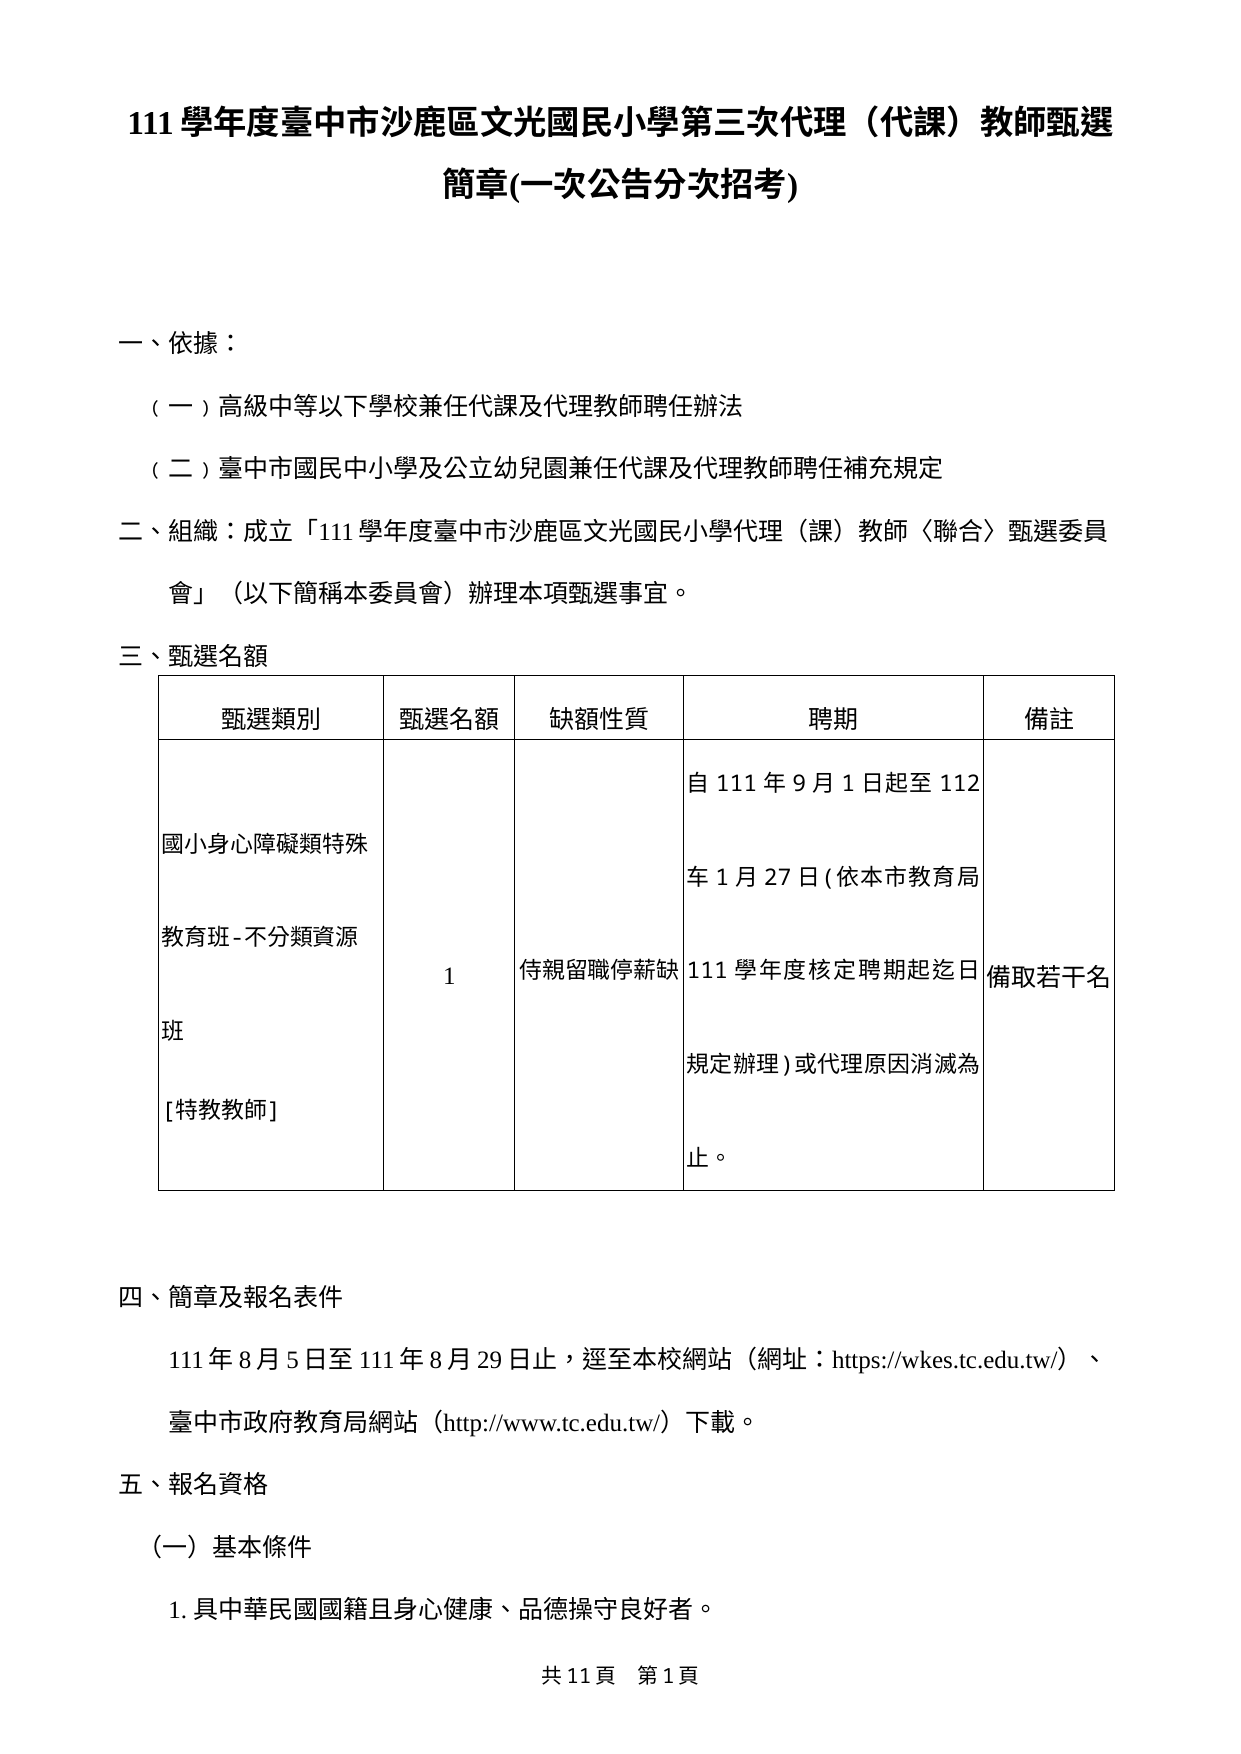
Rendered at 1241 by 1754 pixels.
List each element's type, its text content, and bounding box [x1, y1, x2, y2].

table_cell 自111年9月1日起至112车1月27日(依本市教育局111學年度核定聘期起迄日規定辦理)或代理原因消滅為止。 [684, 740, 983, 1190]
text 二、組織：成立「111學年度臺中市沙鹿區文光國民小學代理（課）教師〈聯合〉甄選委員會」（以下簡稱本委員會）辦理本項甄選事宜。 [118, 488, 1122, 613]
table_header 缺額性質 [515, 676, 683, 739]
text 三、甄選名額 [118, 613, 1122, 675]
text （一）基本條件 [118, 1504, 1122, 1566]
table_cell 備取若干名 [984, 740, 1114, 1190]
text 五、報名資格 [118, 1441, 1122, 1504]
text ﹙一﹚高級中等以下學校兼任代課及代理教師聘任辦法 [143, 363, 1122, 425]
text 一、依據： [118, 300, 1122, 363]
text 1. 具中華民國國籍且身心健康、品德操守良好者。 [118, 1566, 1122, 1629]
text ﹙二﹚臺中市國民中小學及公立幼兒園兼任代課及代理教師聘任補充規定 [143, 425, 1122, 488]
text 111學年度臺中市沙鹿區文光國民小學第三次代理（代課）教師甄選簡章(一次公告分次招考) [118, 78, 1122, 203]
table_cell 1 [384, 740, 514, 1190]
table_cell 侍親留職停薪缺 [515, 740, 683, 1190]
table_header 甄選類別 [159, 676, 383, 739]
table_header 聘期 [684, 676, 983, 739]
table_cell 國小身心障礙類特殊教育班-不分類資源班 [特教教師] [159, 740, 383, 1190]
table_header 備註 [984, 676, 1114, 739]
table_header 甄選名額 [384, 676, 514, 739]
text 四、簡章及報名表件 111年8月5日至111年8月29日止，逕至本校網站（網址：https://wkes.tc.edu.tw/）、臺中市政府教育局網站（http://www.tc.edu.tw/）下載。 [118, 1254, 1122, 1441]
